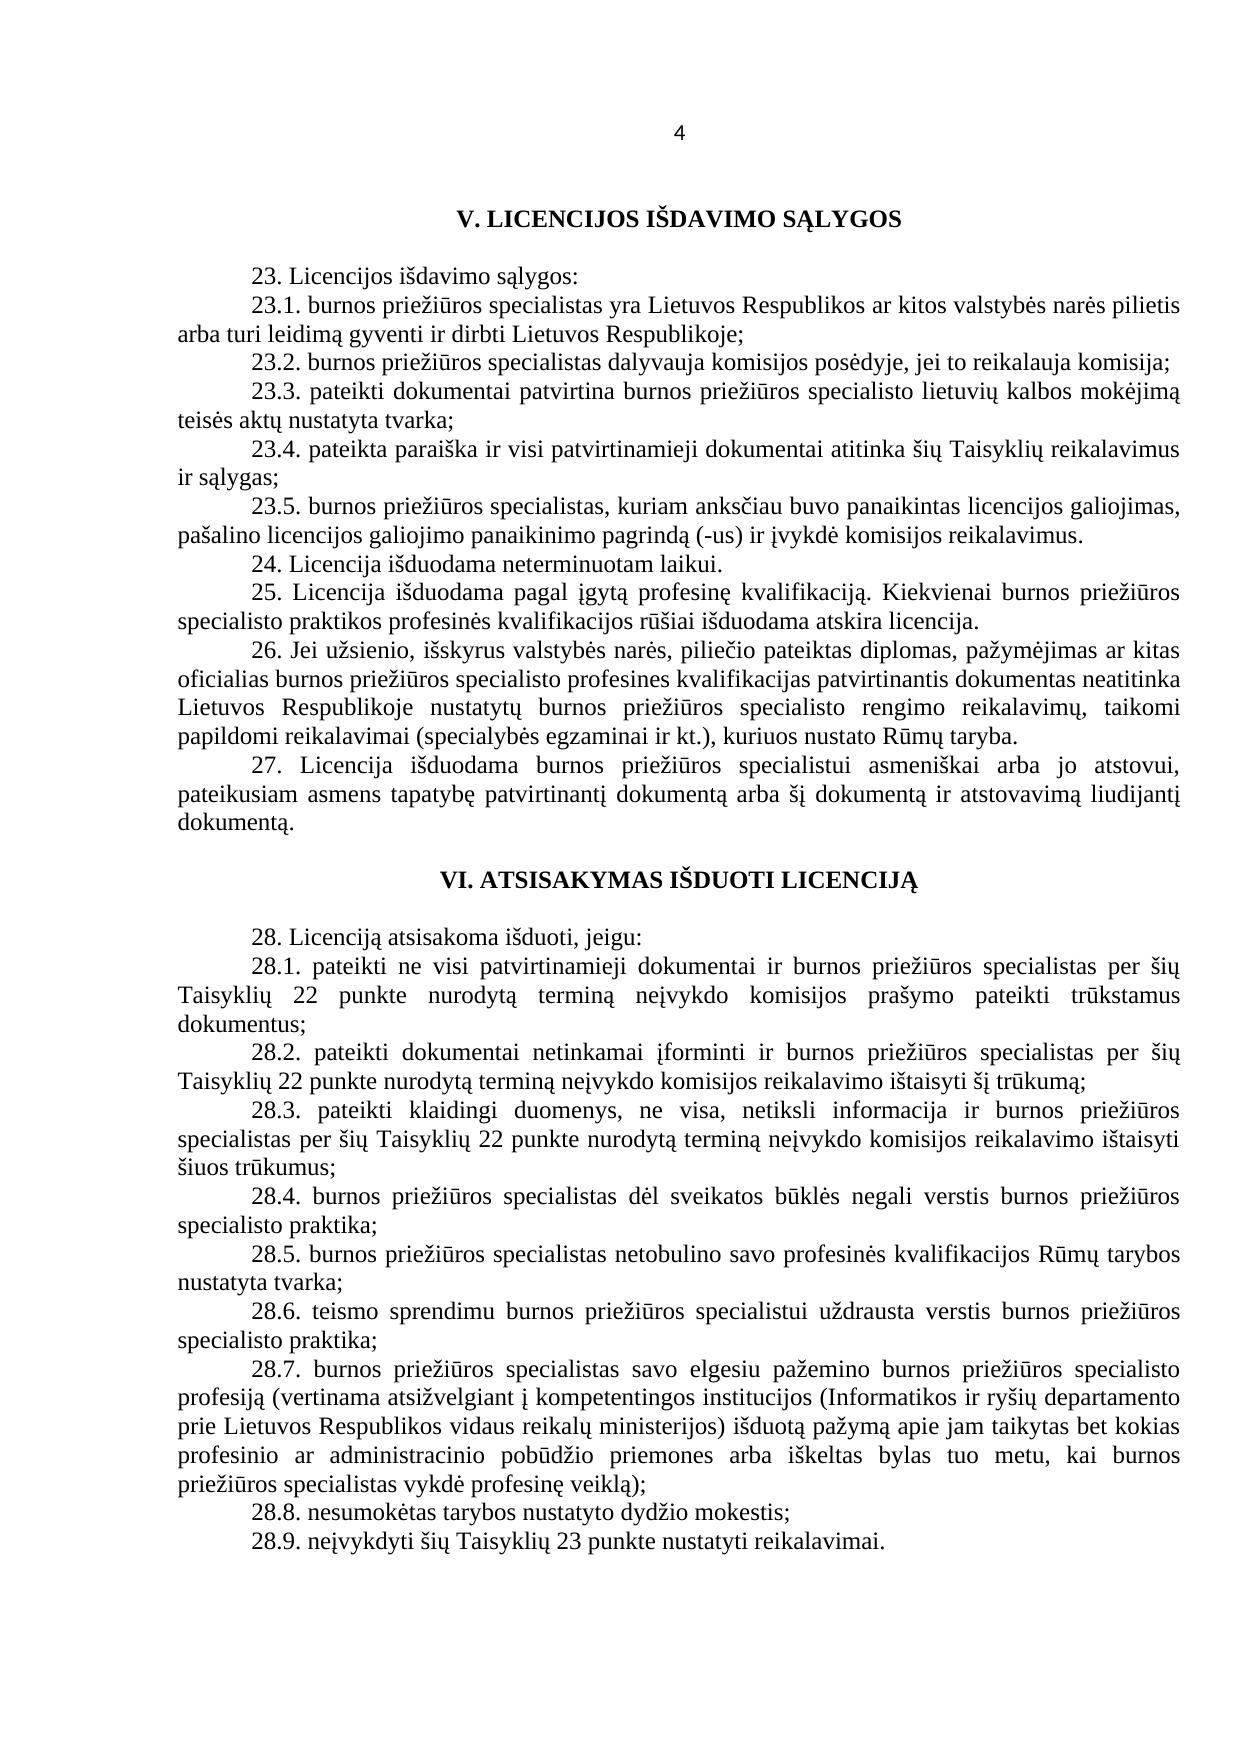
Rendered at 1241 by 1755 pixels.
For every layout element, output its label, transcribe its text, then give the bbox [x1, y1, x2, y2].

text 23.3. pateikti dokumentai patvirtina burnos priežiūros specialisto lietuvių kalbos mokėjimą teisės aktų nustatyta tvarka; [177, 376, 1181, 434]
text 25. Licencija išduodama pagal įgytą profesinę kvalifikaciją. Kiekvienai burnos priežiūros specialisto praktikos profesinės kvalifikacijos rūšiai išduodama atskira licencija. [177, 577, 1181, 635]
text 27. Licencija išduodama burnos priežiūros specialistui asmeniškai arba jo atstovui, pateikusiam asmens tapatybę patvirtinantį dokumentą arba šį dokumentą ir atstovavimą liudijantį dokumentą. [177, 750, 1181, 836]
text 23.4. pateikta paraiška ir visi patvirtinamieji dokumentai atitinka šių Taisyklių reikalavimus ir sąlygas; [177, 434, 1181, 491]
text 23.2. burnos priežiūros specialistas dalyvauja komisijos posėdyje, jei to reikalauja komisija; [177, 347, 1181, 376]
text 28.5. burnos priežiūros specialistas netobulino savo profesinės kvalifikacijos Rūmų tarybos nustatyta tvarka; [177, 1239, 1181, 1296]
text 28.6. teismo sprendimu burnos priežiūros specialistui uždrausta verstis burnos priežiūros specialisto praktika; [177, 1296, 1181, 1354]
text 28.1. pateikti ne visi patvirtinamieji dokumentai ir burnos priežiūros specialistas per šių Taisyklių 22 punkte nurodytą terminą neįvykdo komisijos prašymo pateikti trūkstamus dokumentus; [177, 951, 1181, 1037]
text 24. Licencija išduodama neterminuotam laikui. [177, 549, 1181, 577]
text 28.9. neįvykdyti šių Taisyklių 23 punkte nustatyti reikalavimai. [177, 1526, 1181, 1555]
text VI. ATSISAKYMAS IŠDUOTI LICENCIJĄ [177, 865, 1181, 894]
text 23.1. burnos priežiūros specialistas yra Lietuvos Respublikos ar kitos valstybės narės pilietis arba turi leidimą gyventi ir dirbti Lietuvos Respublikoje; [177, 290, 1181, 347]
text 28.2. pateikti dokumentai netinkamai įforminti ir burnos priežiūros specialistas per šių Taisyklių 22 punkte nurodytą terminą neįvykdo komisijos reikalavimo ištaisyti šį trūkumą; [177, 1037, 1181, 1095]
text 28.3. pateikti klaidingi duomenys, ne visa, netiksli informacija ir burnos priežiūros specialistas per šių Taisyklių 22 punkte nurodytą terminą neįvykdo komisijos reikalavimo ištaisyti šiuos trūkumus; [177, 1095, 1181, 1181]
text V. LICENCIJOS IŠDAVIMO SĄLYGOS [177, 204, 1181, 232]
text 23. Licencijos išdavimo sąlygos: [177, 261, 1181, 290]
text 28.7. burnos priežiūros specialistas savo elgesiu pažemino burnos priežiūros specialisto profesiją (vertinama atsižvelgiant į kompetentingos institucijos (Informatikos ir ryšių departamento prie Lietuvos Respublikos vidaus reikalų ministerijos) išduotą pažymą apie jam taikytas bet kokias profesinio ar administracinio pobūdžio priemones arba iškeltas bylas tuo metu, kai burnos priežiūros specialistas vykdė profesinę veiklą); [177, 1354, 1181, 1497]
text 26. Jei užsienio, išskyrus valstybės narės, piliečio pateiktas diplomas, pažymėjimas ar kitas oficialias burnos priežiūros specialisto profesines kvalifikacijas patvirtinantis dokumentas neatitinka Lietuvos Respublikoje nustatytų burnos priežiūros specialisto rengimo reikalavimų, taikomi papildomi reikalavimai (specialybės egzaminai ir kt.), kuriuos nustato Rūmų taryba. [177, 635, 1181, 750]
text 28.8. nesumokėtas tarybos nustatyto dydžio mokestis; [177, 1497, 1181, 1526]
text 23.5. burnos priežiūros specialistas, kuriam anksčiau buvo panaikintas licencijos galiojimas, pašalino licencijos galiojimo panaikinimo pagrindą (-us) ir įvykdė komisijos reikalavimus. [177, 491, 1181, 549]
text 28. Licenciją atsisakoma išduoti, jeigu: [177, 922, 1181, 951]
text 28.4. burnos priežiūros specialistas dėl sveikatos būklės negali verstis burnos priežiūros specialisto praktika; [177, 1181, 1181, 1239]
